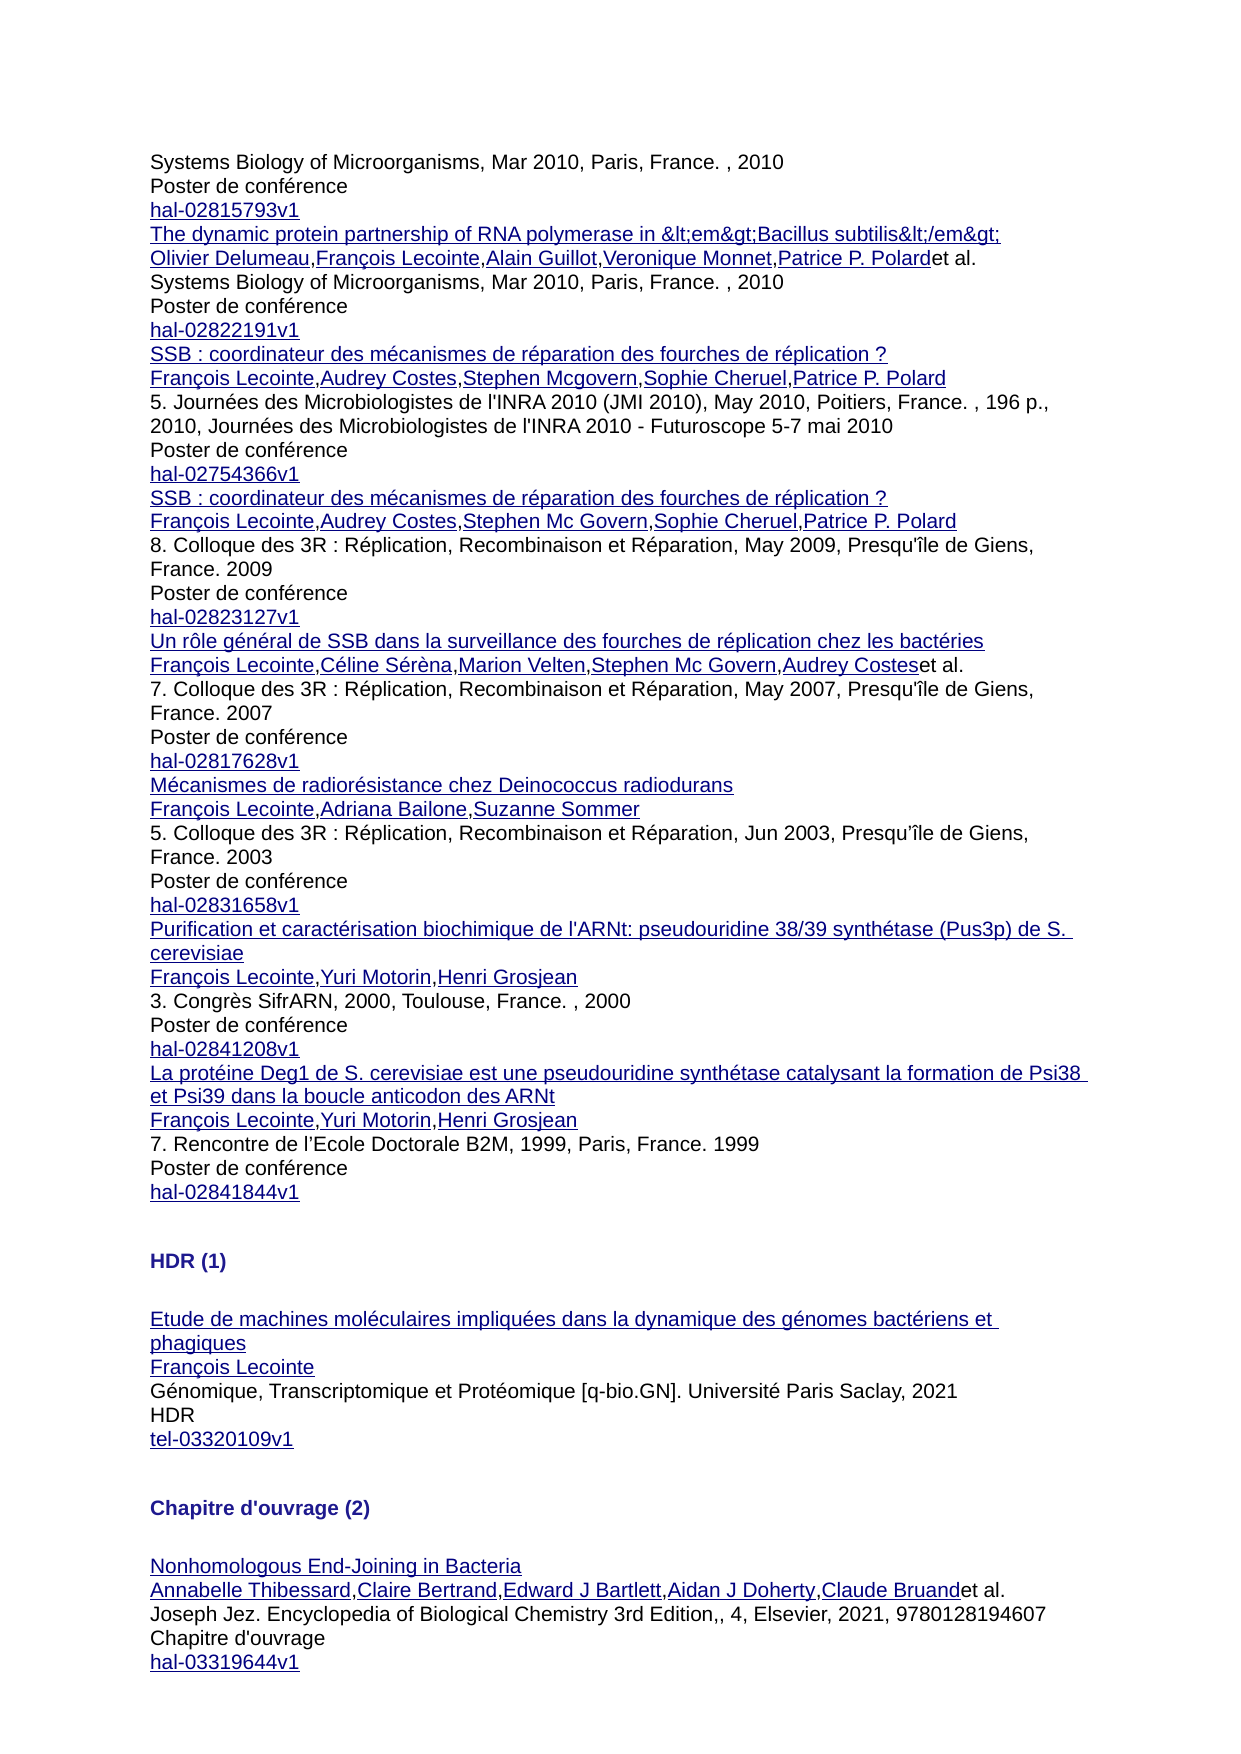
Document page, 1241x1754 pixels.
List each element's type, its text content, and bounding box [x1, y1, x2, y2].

table_cell Un rôle général de SSB dans la surveillance des fourches de réplication chez les bactéries François Lecointe,Céline Sérèna,Marion Velten,Stephen Mc Govern,Audrey Costeset al. 7. Colloque des 3R : Réplication, Recombinaison et Réparation, May 2007, Presqu'île de Giens, France. 2007 Poster de conférence hal-02817628v1 [150, 629, 1090, 773]
table_cell La protéine Deg1 de S. cerevisiae est une pseudouridine synthétase catalysant la formation de Psi38 et Psi39 dans la boucle anticodon des ARNt François Lecointe,Yuri Motorin,Henri Grosjean 7. Rencontre de l’Ecole Doctorale B2M, 1999, Paris, France. 1999 Poster de conférence hal-02841844v1 [150, 1060, 1090, 1204]
table_header Nonhomologous End-Joining in Bacteria Annabelle Thibessard,Claire Bertrand,Edward J Bartlett,Aidan J Doherty,Claude Bruandet al. Joseph Jez. Encyclopedia of Biological Chemistry 3rd Edition,, 4, Elsevier, 2021, 9780128194607 Chapitre d'ouvrage hal-03319644v1 [150, 1554, 1090, 1674]
table_cell Purification et caractérisation biochimique de l'ARNt: pseudouridine 38/39 synthétase (Pus3p) de S. cerevisiae François Lecointe,Yuri Motorin,Henri Grosjean 3. Congrès SifrARN, 2000, Toulouse, France. , 2000 Poster de conférence hal-02841208v1 [150, 917, 1090, 1060]
subtitle HDR (1) [150, 1249, 1090, 1273]
table_cell Systems Biology of Microorganisms, Mar 2010, Paris, France. , 2010 Poster de conférence hal-02815793v1 [150, 150, 1090, 222]
table_cell The dynamic protein partnership of RNA polymerase in &lt;em&gt;Bacillus subtilis&lt;/em&gt; Olivier Delumeau,François Lecointe,Alain Guillot,Veronique Monnet,Patrice P. Polardet al. Systems Biology of Microorganisms, Mar 2010, Paris, France. , 2010 Poster de conférence hal-02822191v1 [150, 222, 1090, 342]
table_cell SSB : coordinateur des mécanismes de réparation des fourches de réplication ? François Lecointe,Audrey Costes,Stephen Mc Govern,Sophie Cheruel,Patrice P. Polard 8. Colloque des 3R : Réplication, Recombinaison et Réparation, May 2009, Presqu'île de Giens, France. 2009 Poster de conférence hal-02823127v1 [150, 485, 1090, 629]
table_cell Mécanismes de radiorésistance chez Deinococcus radiodurans François Lecointe,Adriana Bailone,Suzanne Sommer 5. Colloque des 3R : Réplication, Recombinaison et Réparation, Jun 2003, Presqu’île de Giens, France. 2003 Poster de conférence hal-02831658v1 [150, 773, 1090, 917]
table_header Etude de machines moléculaires impliquées dans la dynamique des génomes bactériens et phagiques François Lecointe Génomique, Transcriptomique et Protéomique [q-bio.GN]. Université Paris Saclay, 2021 HDR tel-03320109v1 [150, 1307, 1090, 1451]
subtitle Chapitre d'ouvrage (2) [150, 1496, 1090, 1520]
table_cell SSB : coordinateur des mécanismes de réparation des fourches de réplication ? François Lecointe,Audrey Costes,Stephen Mcgovern,Sophie Cheruel,Patrice P. Polard 5. Journées des Microbiologistes de l'INRA 2010 (JMI 2010), May 2010, Poitiers, France. , 196 p., 2010, Journées des Microbiologistes de l'INRA 2010 - Futuroscope 5-7 mai 2010 Poster de conférence hal-02754366v1 [150, 342, 1090, 485]
